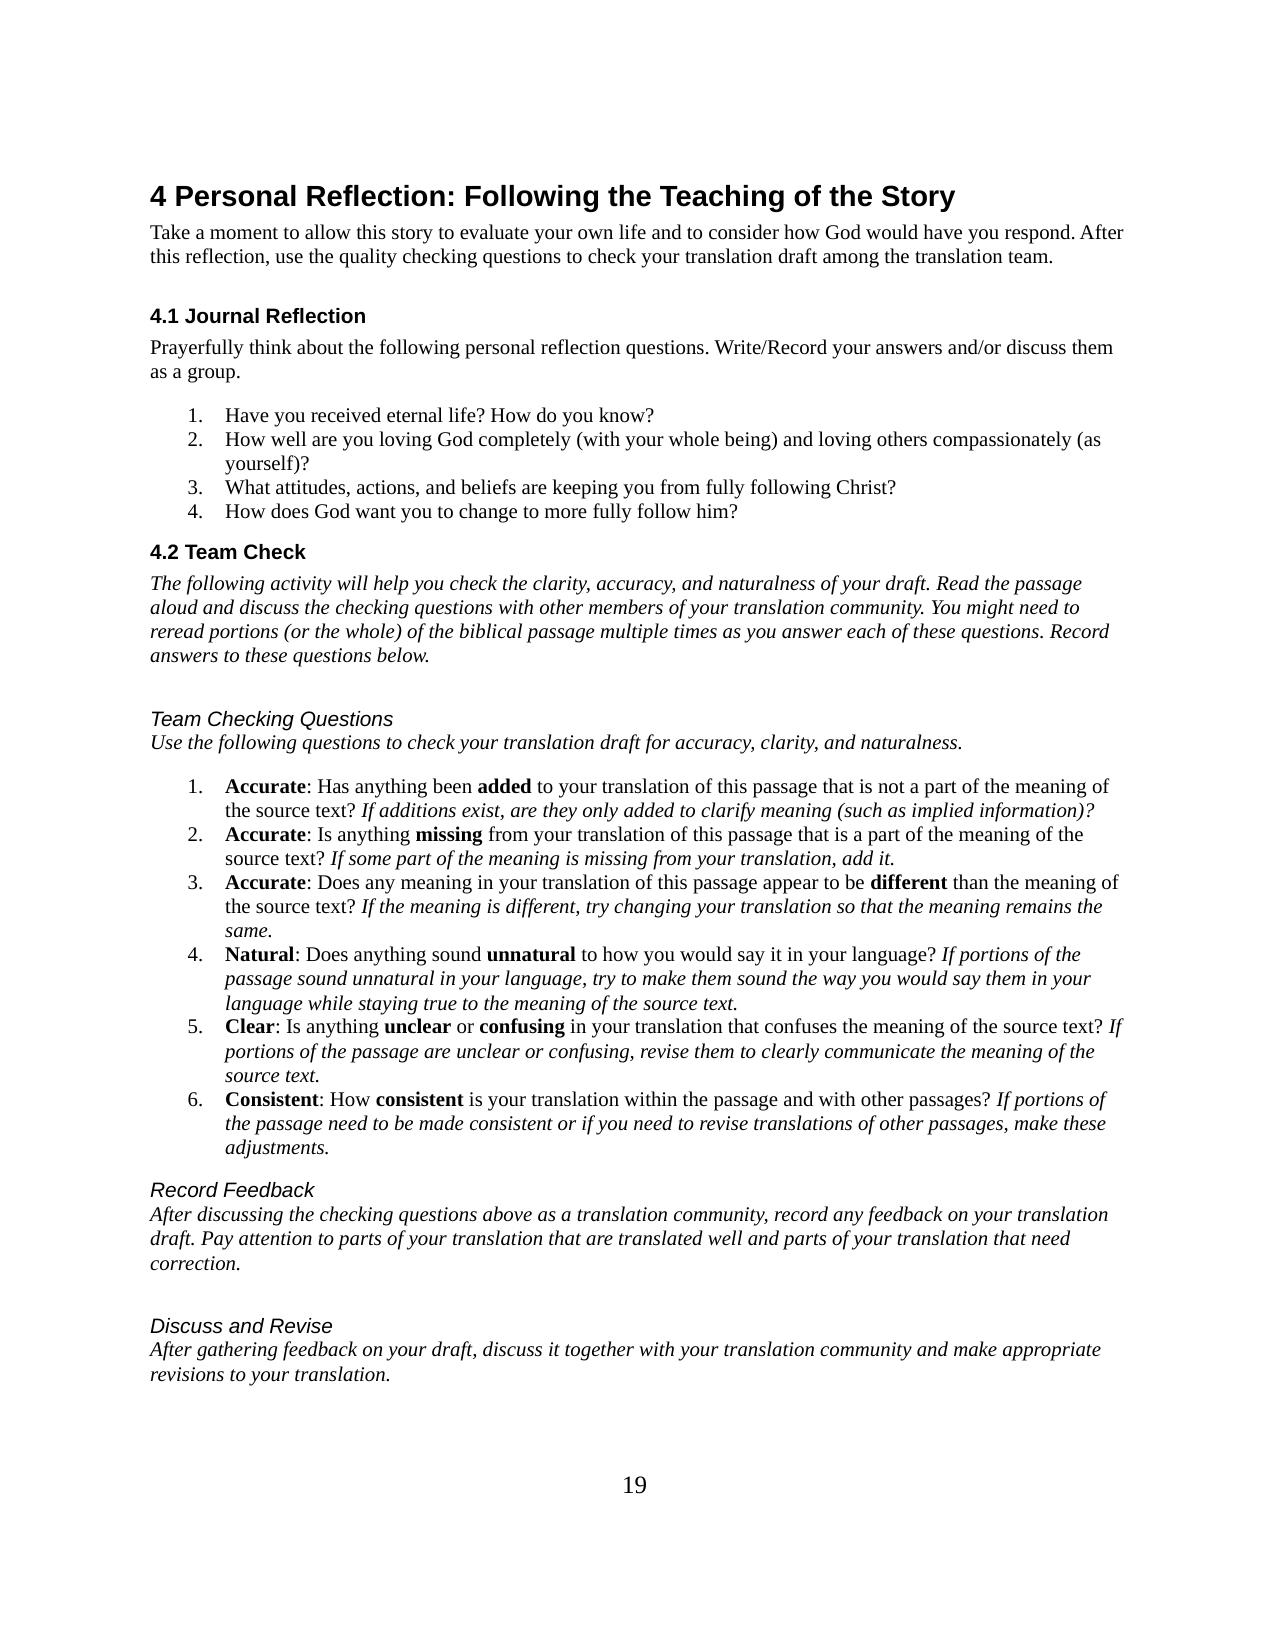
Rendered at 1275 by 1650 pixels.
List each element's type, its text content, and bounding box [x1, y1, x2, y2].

subtitle 4.1 Journal Reflection [150, 304, 1125, 328]
list Accurate: Is anything missing from your translation of this passage that is a part of the meaning of the source text? If some part of the meaning is missing from your translation, add it. [187, 822, 1125, 870]
subtitle Record Feedback [150, 1178, 1125, 1202]
subtitle 4.2 Team Check [150, 540, 1125, 564]
list How well are you loving God completely (with your whole being) and loving others compassionately (as yourself)? [187, 427, 1125, 475]
text After gathering feedback on your draft, discuss it together with your translation community and make appropriate revisions to your translation. [150, 1337, 1125, 1386]
text Take a moment to allow this story to evaluate your own life and to consider how God would have you respond. After this reflection, use the quality checking questions to check your translation draft among the translation team. [150, 220, 1125, 268]
subtitle Discuss and Revise [150, 1313, 1125, 1337]
list Accurate: Has anything been added to your translation of this passage that is not a part of the meaning of the source text? If additions exist, are they only added to clarify meaning (such as implied information)? [187, 774, 1125, 822]
list How does God want you to change to more fully follow him? [187, 499, 1125, 523]
text After discussing the checking questions above as a translation community, record any feedback on your translation draft. Pay attention to parts of your translation that are translated well and parts of your translation that need correction. [150, 1202, 1125, 1274]
list Accurate: Does any meaning in your translation of this passage appear to be different than the meaning of the source text? If the meaning is different, try changing your translation so that the meaning remains the same. [187, 870, 1125, 942]
subtitle 4 Personal Reflection: Following the Teaching of the Story [150, 179, 1125, 212]
subtitle Team Checking Questions [150, 706, 1125, 730]
list Clear: Is anything unclear or confusing in your translation that confuses the meaning of the source text? If portions of the passage are unclear or confusing, revise them to clearly communicate the meaning of the source text. [187, 1014, 1125, 1087]
list Have you received eternal life? How do you know? [187, 403, 1125, 427]
list What attitudes, actions, and beliefs are keeping you from fully following Christ? [187, 475, 1125, 499]
text The following activity will help you check the clarity, accuracy, and naturalness of your draft. Read the passage aloud and discuss the checking questions with other members of your translation community. You might need to reread portions (or the whole) of the biblical passage multiple times as you answer each of these questions. Record answers to these questions below. [150, 571, 1125, 667]
text Prayerfully think about the following personal reflection questions. Write/Record your answers and/or discuss them as a group. [150, 335, 1125, 383]
text Use the following questions to check your translation draft for accuracy, clarity, and naturalness. [150, 730, 1125, 754]
list Consistent: How consistent is your translation within the passage and with other passages? If portions of the passage need to be made consistent or if you need to revise translations of other passages, make these adjustments. [187, 1087, 1125, 1159]
list Natural: Does anything sound unnatural to how you would say it in your language? If portions of the passage sound unnatural in your language, try to make them sound the way you would say them in your language while staying true to the meaning of the source text. [187, 942, 1125, 1014]
